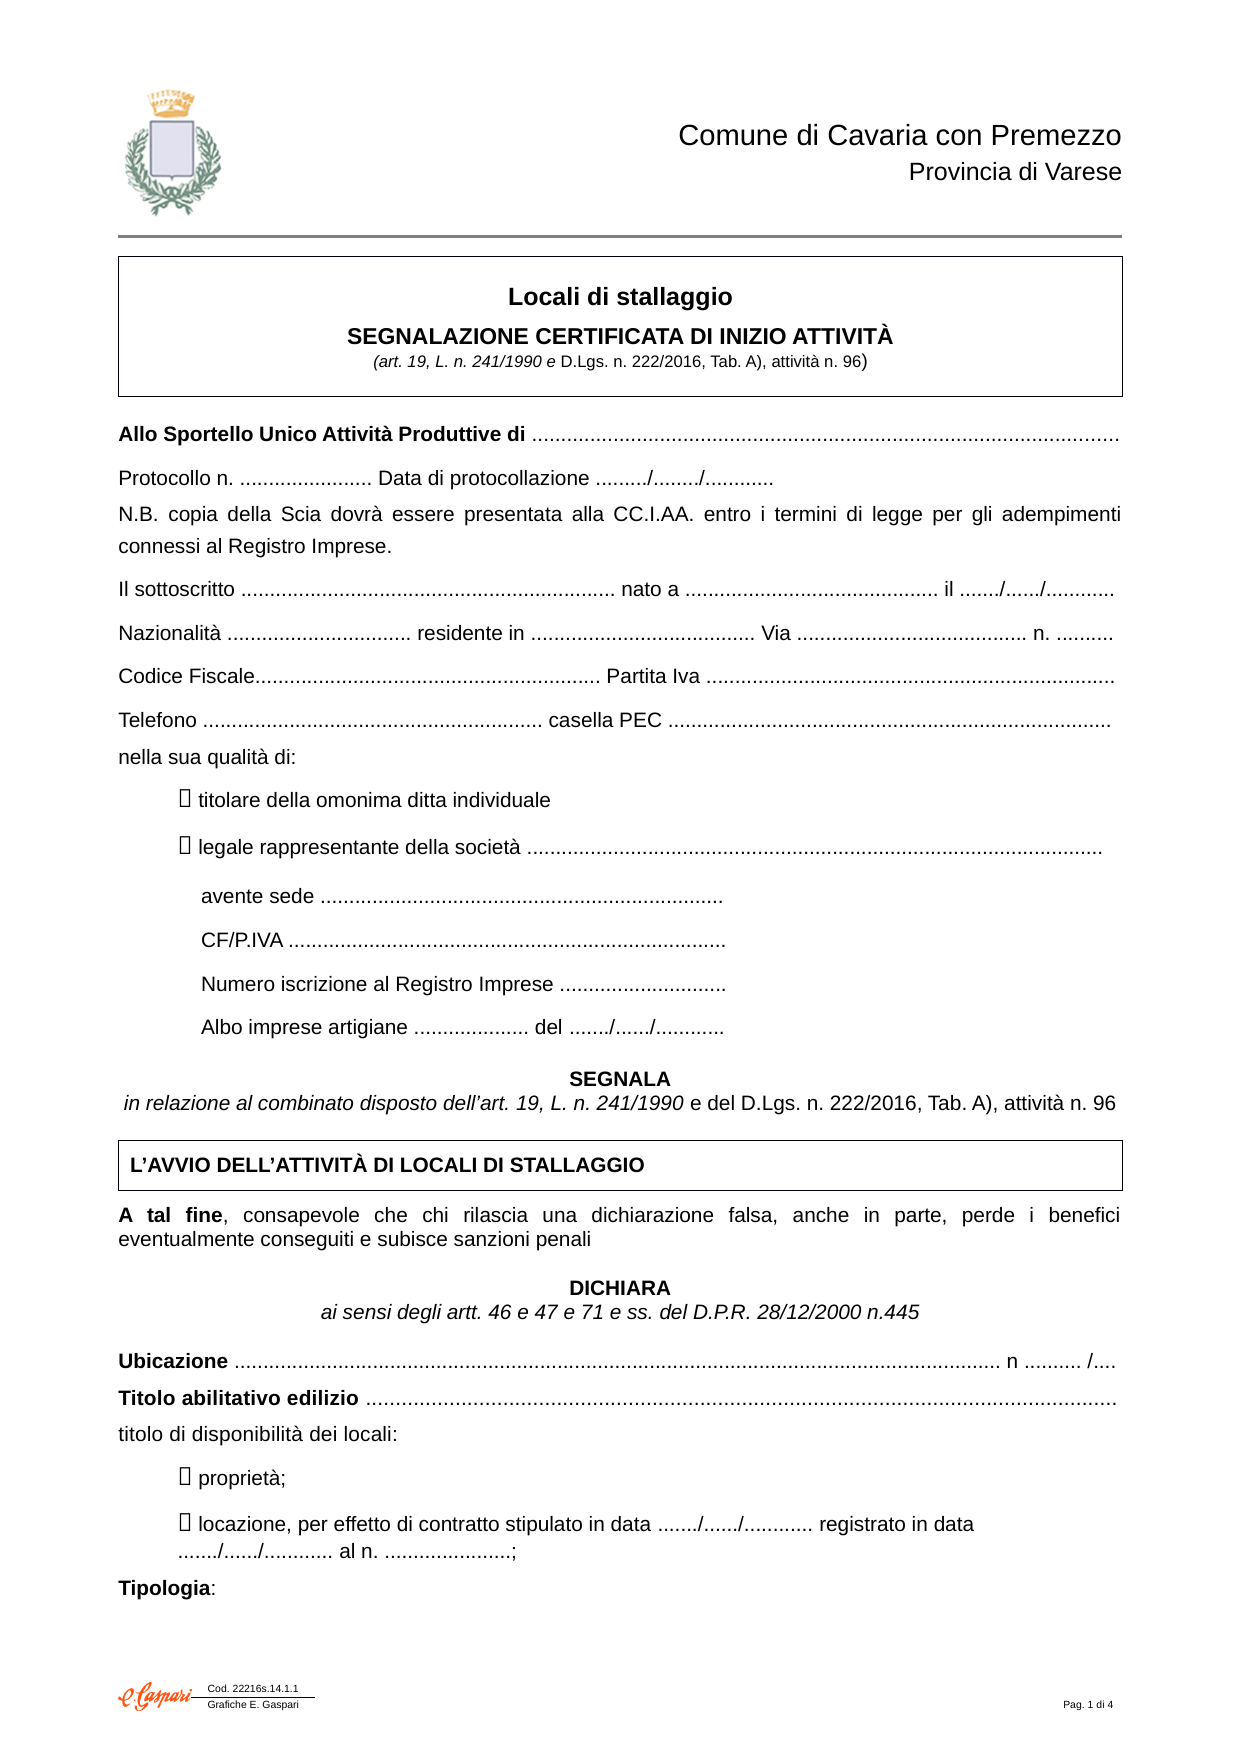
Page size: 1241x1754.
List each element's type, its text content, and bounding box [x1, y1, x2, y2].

text titolo di disponibilità dei locali: [118, 1422, 1122, 1446]
text Protocollo n. ....................... Data di protocollazione ........./......../............ [118, 466, 1122, 490]
table_header Locali di stallaggio SEGNALAZIONE CERTIFICATA DI INIZIO ATTIVITÀ (art. 19, L. n. 241/1990 e D.Lgs. n. 222/2016, Tab. A), attività n. 96) [119, 257, 1122, 396]
text Telefono ........................................................... casella PEC ............................................................................. [118, 708, 1122, 732]
text DICHIARA [118, 1276, 1122, 1300]
picture [122, 152, 224, 157]
text Provincia di Varese [118, 157, 1122, 185]
text nella sua qualità di: [118, 744, 1122, 768]
table_header L’AVVIO DELL’ATTIVITÀ DI LOCALI DI STALLAGGIO [119, 1141, 1122, 1189]
text CF/P.IVA ............................................................................ [201, 928, 1122, 952]
text ai sensi degli artt. 46 e 47 e 71 e ss. del D.P.R. 28/12/2000 n.445 [118, 1300, 1122, 1324]
text Tipologia: [118, 1575, 1128, 1599]
text Albo imprese artigiane .................... del ......./....../............ [201, 1015, 1122, 1039]
picture [122, 87, 224, 118]
text SEGNALA [118, 1067, 1122, 1091]
text Comune di Cavaria con Premezzo [118, 118, 1122, 152]
text  legale rappresentante della società .................................................................................................... [177, 827, 1122, 862]
text  proprietà; [177, 1458, 1122, 1492]
text Nazionalità ................................ residente in ....................................... Via ........................................ n. .......... [118, 621, 1122, 645]
text N.B. copia della Scia dovrà essere presentata alla CC.I.AA. entro i termini di legge per gli adempimenti connessi al Registro Imprese. [118, 502, 1122, 557]
picture [118, 1682, 192, 1711]
text Codice Fiscale............................................................ Partita Iva ....................................................................... [118, 664, 1122, 688]
text A tal fine, consapevole che chi rilascia una dichiarazione falsa, anche in parte, perde i benefici eventualmente conseguiti e subisce sanzioni penali [118, 1203, 1122, 1251]
text Numero iscrizione al Registro Imprese ............................. [201, 972, 1122, 996]
text  locazione, per effetto di contratto stipulato in data ......./....../............ registrato in data ......./....../............ al n. ......................; [177, 1505, 1122, 1563]
text Allo Sportello Unico Attività Produttive di [118, 422, 1122, 446]
text Ubicazione ..................................................................................................................................... n .......... /.... [118, 1349, 1122, 1373]
text avente sede ...................................................................... [201, 884, 1122, 908]
text Titolo abilitativo edilizio .............................................................................................................................. [118, 1385, 1122, 1409]
text in relazione al combinato disposto dell’art. 19, L. n. 241/1990 e del D.Lgs. n. 222/2016, Tab. A), attività n. 96 [118, 1091, 1122, 1114]
picture [122, 185, 224, 219]
text  titolare della omonima ditta individuale [177, 781, 1122, 815]
text Il sottoscritto ................................................................. nato a ............................................ il ......./....../............ [118, 577, 1122, 601]
